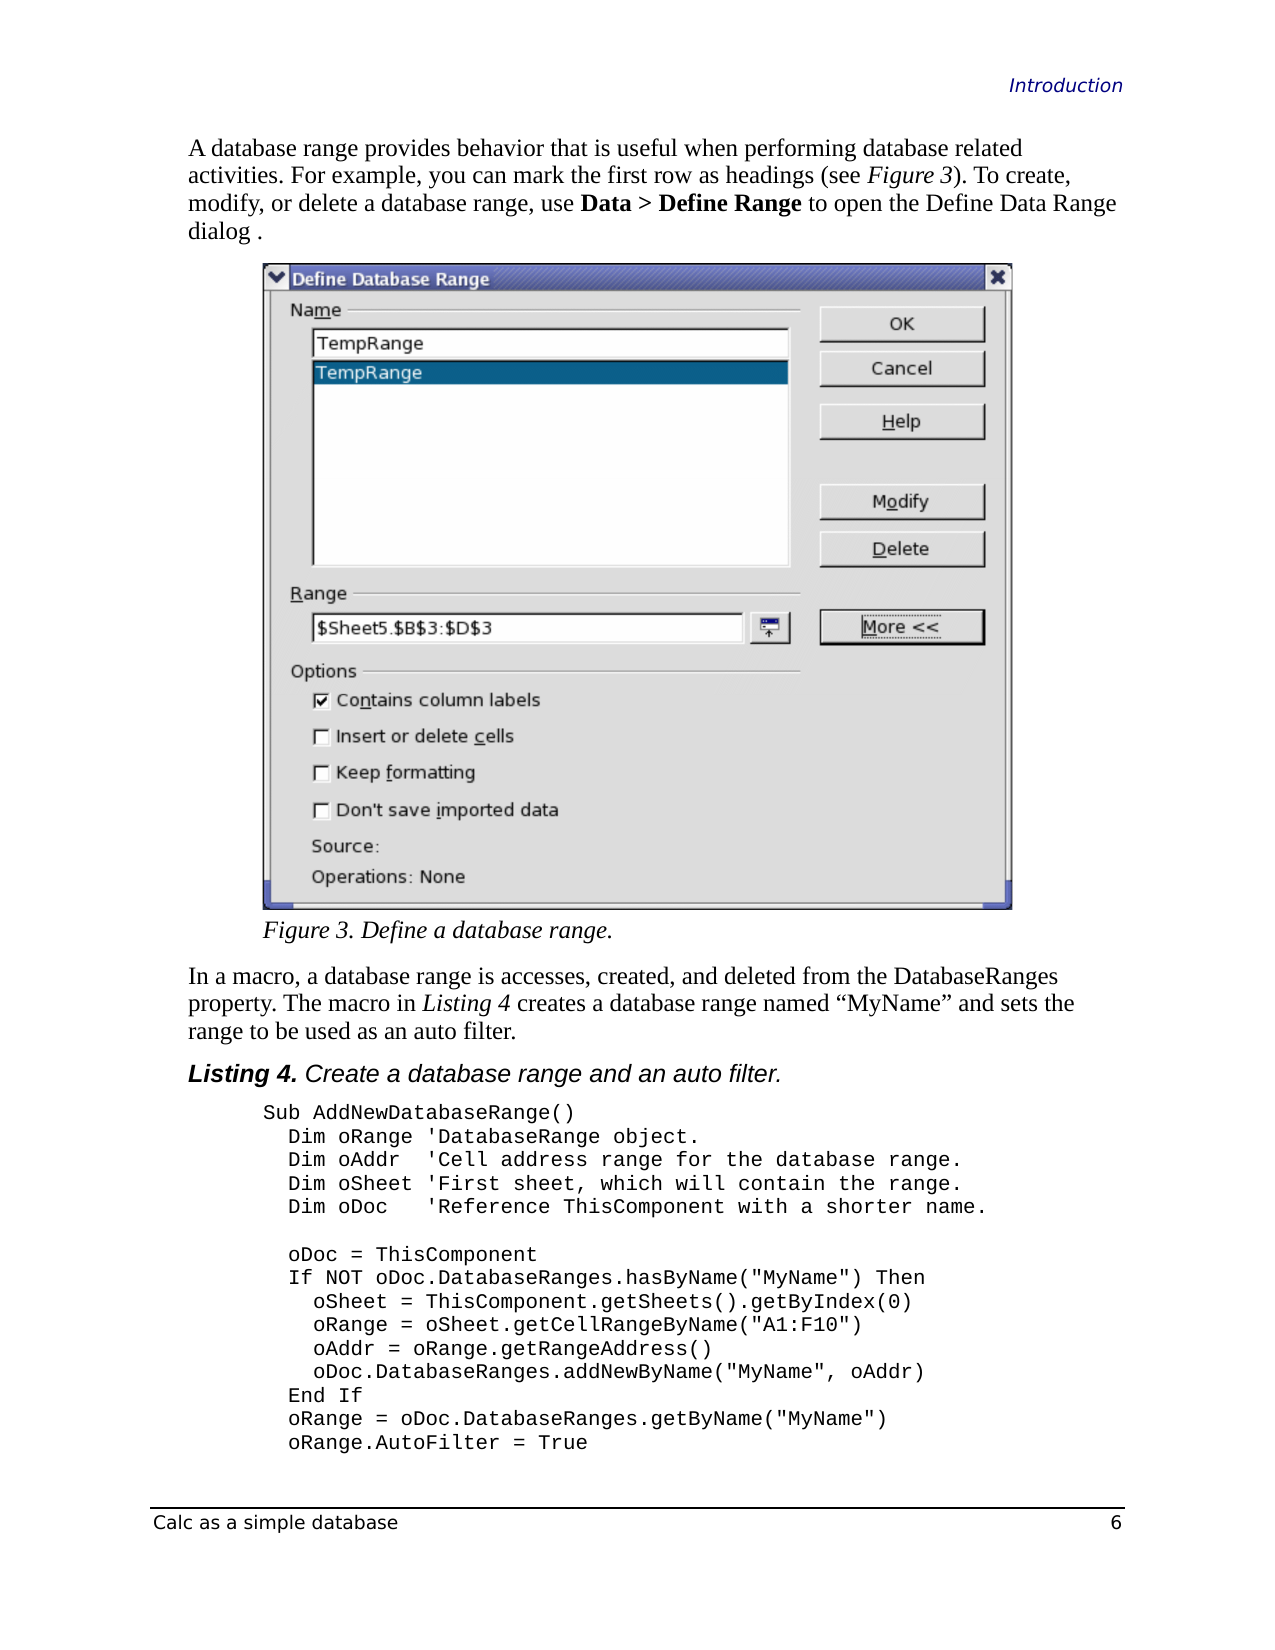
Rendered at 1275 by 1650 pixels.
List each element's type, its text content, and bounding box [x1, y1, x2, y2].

list Listing 4. Create a database range and an auto filter. [188, 1060, 1125, 1088]
text Sub AddNewDatabaseRange() [263, 1102, 1012, 1126]
text A database range provides behavior that is useful when performing database related activities. For example, you can mark the first row as headings (see Figure 3). To create, modify, or delete a database range, use Data > Define Range to open the Define Data Range dialog . [188, 134, 1125, 245]
text oRange = oSheet.getCellRangeByName("A1:F10") [263, 1314, 1012, 1338]
text Dim oDoc 'Reference ThisComponent with a shorter name. [263, 1197, 1012, 1220]
text oDoc = ThisComponent [263, 1244, 1012, 1267]
text In a macro, a database range is accesses, created, and deleted from the DatabaseRanges property. The macro in Listing 4 creates a database range named “MyName” and sets the range to be used as an auto filter. [188, 962, 1125, 1045]
text Dim oAddr 'Cell address range for the database range. [263, 1149, 1012, 1173]
text Figure 3. Define a database range. [263, 910, 1012, 943]
picture [262, 263, 1013, 910]
text Dim oSheet 'First sheet, which will contain the range. [263, 1173, 1012, 1197]
text End If [263, 1385, 1012, 1408]
text oSheet = ThisComponent.getSheets().getByIndex(0) [263, 1291, 1012, 1314]
text oDoc.DatabaseRanges.addNewByName("MyName", oAddr) [263, 1361, 1012, 1385]
text Dim oRange 'DatabaseRange object. [263, 1126, 1012, 1149]
text If NOT oDoc.DatabaseRanges.hasByName("MyName") Then [263, 1267, 1012, 1291]
text oRange.AutoFilter = True [263, 1432, 1012, 1456]
text oRange = oDoc.DatabaseRanges.getByName("MyName") [263, 1408, 1012, 1432]
text oAddr = oRange.getRangeAddress() [263, 1338, 1012, 1361]
